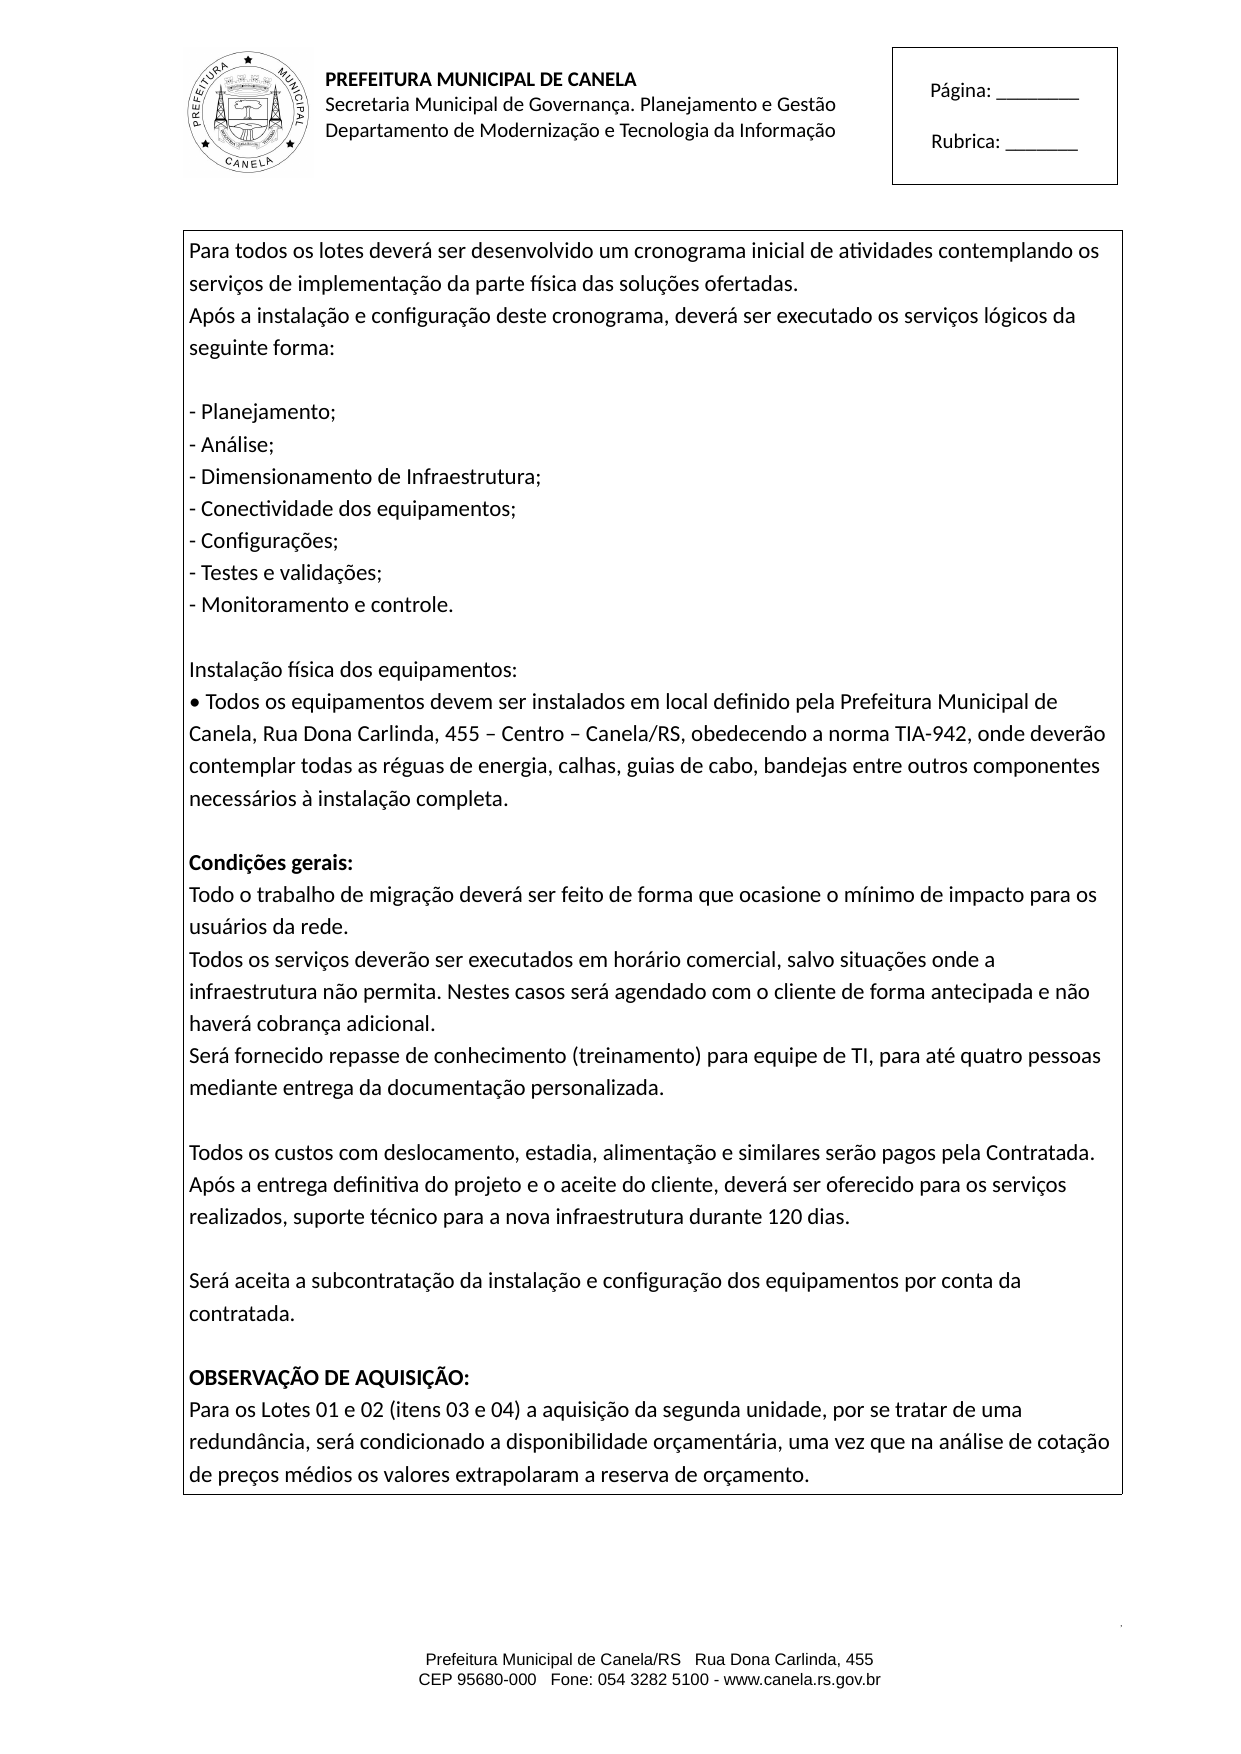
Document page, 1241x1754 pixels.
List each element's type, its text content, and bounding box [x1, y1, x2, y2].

picture [182, 47, 314, 178]
table_cell Para todos os lotes deverá ser desenvolvido um cronograma inicial de atividades contemplando os serviços de implementação da parte física das soluções ofertadas. Após a instalação e configuração deste cronograma, deverá ser executado os serviços lógicos da seguinte forma: - Planejamento; - Análise; - Dimensionamento de Infraestrutura; - Conectividade dos equipamentos; - Configurações; - Testes e validações; - Monitoramento e controle. Instalação física dos equipamentos: • Todos os equipamentos devem ser instalados em local definido pela Prefeitura Municipal de Canela, Rua Dona Carlinda, 455 – Centro – Canela/RS, obedecendo a norma TIA-942, onde deverão contemplar todas as réguas de energia, calhas, guias de cabo, bandejas entre outros componentes necessários à instalação completa. Condições gerais: Todo o trabalho de migração deverá ser feito de forma que ocasione o mínimo de impacto para os usuários da rede. Todos os serviços deverão ser executados em horário comercial, salvo situações onde a infraestrutura não permita. Nestes casos será agendado com o cliente de forma antecipada e não haverá cobrança adicional. Será fornecido repasse de conhecimento (treinamento) para equipe de TI, para até quatro pessoas mediante entrega da documentação personalizada. Todos os custos com deslocamento, estadia, alimentação e similares serão pagos pela Contratada. Após a entrega definitiva do projeto e o aceite do cliente, deverá ser oferecido para os serviços realizados, suporte técnico para a nova infraestrutura durante 120 dias. Será aceita a subcontratação da instalação e configuração dos equipamentos por conta da contratada. OBSERVAÇÃO DE AQUISIÇÃO: Para os Lotes 01 e 02 (itens 03 e 04) a aquisição da segunda unidade, por se tratar de uma redundância, será condicionado a disponibilidade orçamentária, uma vez que na análise de cotação de preços médios os valores extrapolaram a reserva de orçamento. [184, 231, 1122, 1493]
